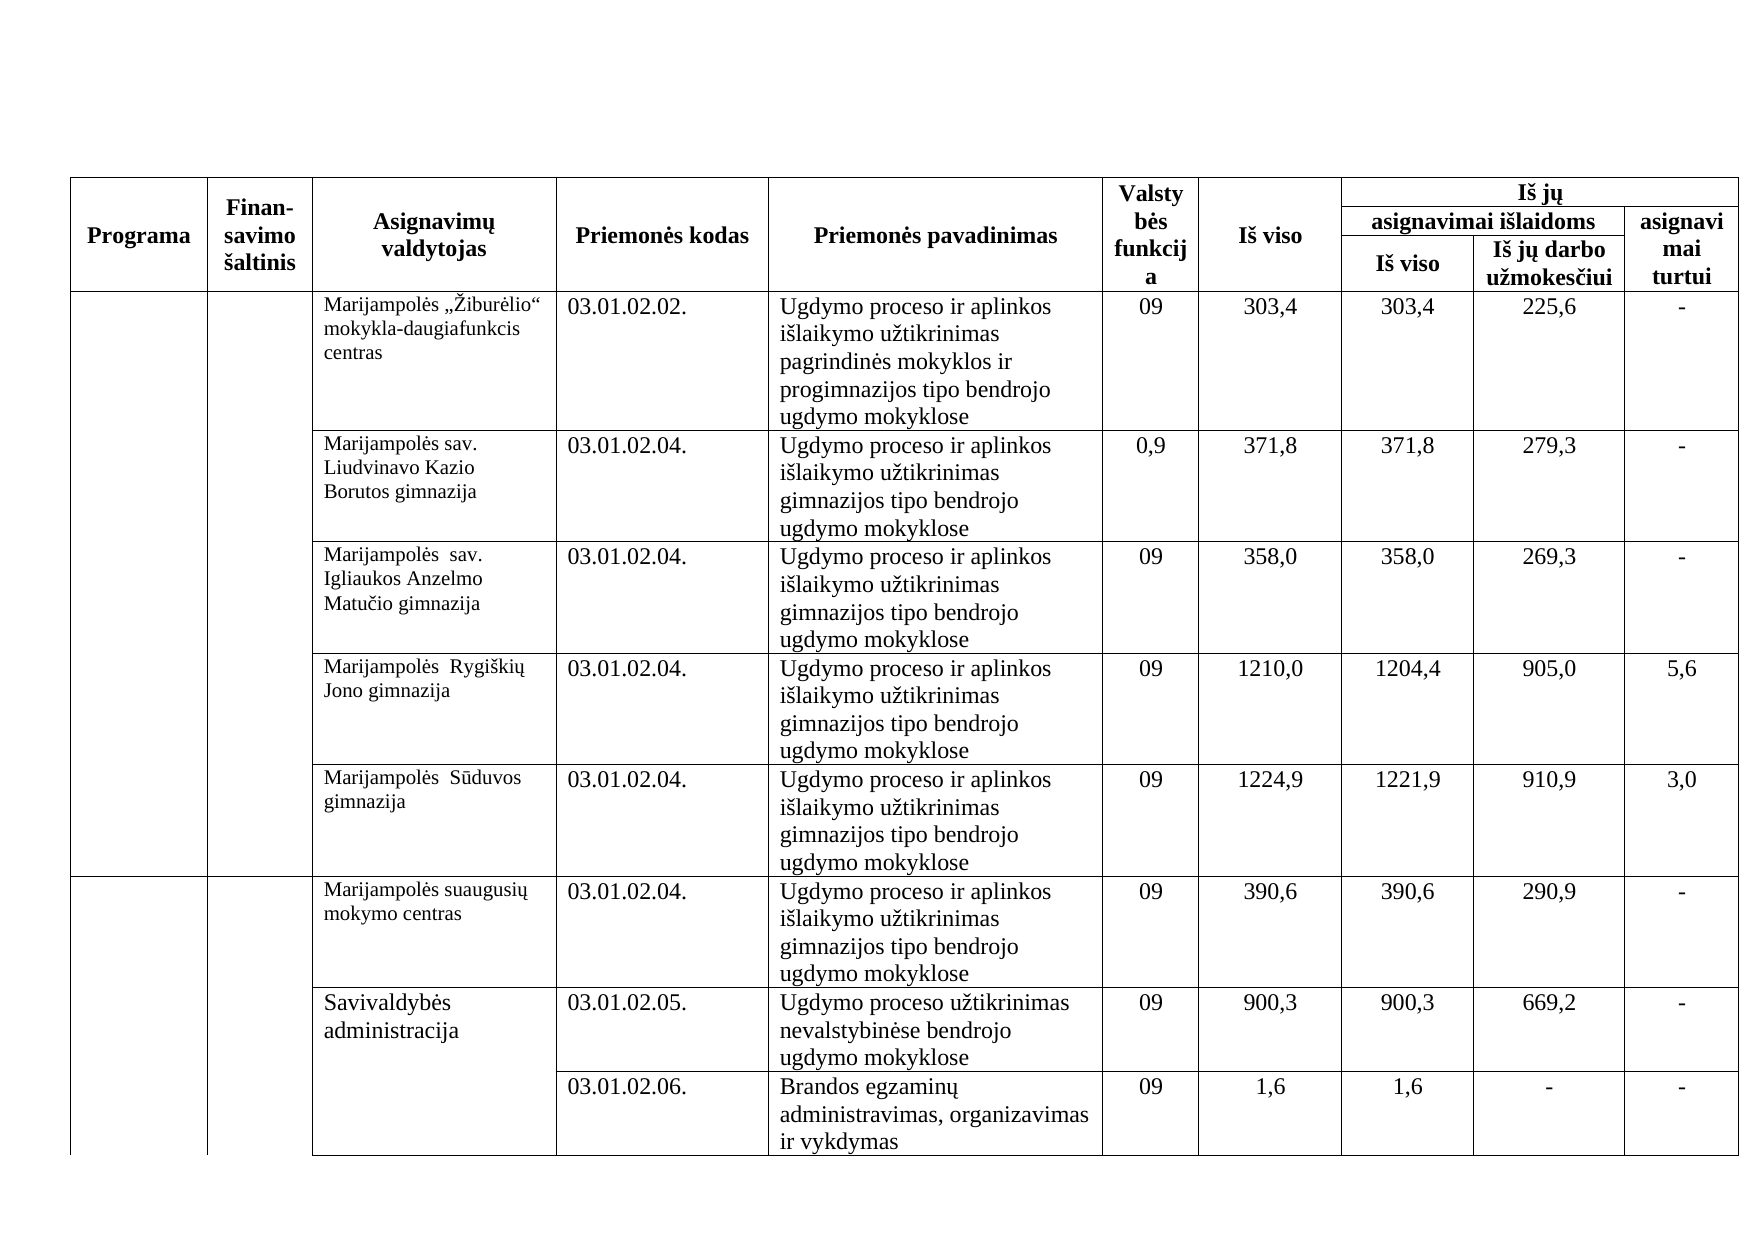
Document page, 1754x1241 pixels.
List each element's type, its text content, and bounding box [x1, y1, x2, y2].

table_cell 09 [1103, 1072, 1198, 1155]
table_cell 390,6 [1199, 877, 1341, 987]
table_cell asignavimai išlaidoms [1342, 207, 1624, 234]
table_cell 371,8 [1199, 431, 1341, 541]
table_cell 905,0 [1474, 654, 1624, 764]
table_cell 09 [1103, 877, 1198, 987]
table_cell 1210,0 [1199, 654, 1341, 764]
table_cell 290,9 [1474, 877, 1624, 987]
table_cell [208, 987, 312, 1071]
table_cell 03.01.02.04. [557, 877, 768, 987]
table_cell Ugdymo proceso užtikrinimas nevalstybinėse bendrojo ugdymo mokyklose [769, 988, 1102, 1071]
table_cell 5,6 [1625, 654, 1738, 764]
table_cell [71, 877, 207, 987]
table_cell 279,3 [1474, 431, 1624, 541]
table_header Finan-savimo šaltinis [208, 178, 312, 291]
table_cell Marijampolės sav. Igliaukos Anzelmo Matučio gimnazija [313, 542, 556, 653]
table_cell 1,6 [1199, 1072, 1341, 1155]
table_cell Savivaldybės administracija [313, 988, 556, 1071]
table_header Programa [71, 178, 207, 291]
table_header Priemonės pavadinimas [769, 178, 1102, 291]
table_cell - [1625, 877, 1738, 987]
table_cell [71, 987, 207, 1071]
table_cell 09 [1103, 765, 1198, 876]
table_cell 09 [1103, 654, 1198, 764]
table_header Priemonės kodas [557, 178, 768, 291]
table_cell [71, 1071, 207, 1155]
table_cell - [1625, 542, 1738, 653]
table_cell [208, 764, 312, 876]
table_cell [208, 541, 312, 653]
table_cell - [1625, 1072, 1738, 1155]
table_cell Ugdymo proceso ir aplinkos išlaikymo užtikrinimas pagrindinės mokyklos ir progimnazijos tipo bendrojo ugdymo mokyklose [769, 292, 1102, 430]
table_header Valstybės funkcija [1103, 178, 1198, 291]
table_cell 03.01.02.04. [557, 765, 768, 876]
table_cell [208, 430, 312, 541]
table_cell 3,0 [1625, 765, 1738, 876]
table_cell 09 [1103, 292, 1198, 430]
table_cell 900,3 [1199, 988, 1341, 1071]
table_cell 1,6 [1342, 1072, 1473, 1155]
table_header Iš jų [1342, 178, 1738, 206]
table_cell 358,0 [1342, 542, 1473, 653]
table_cell Ugdymo proceso ir aplinkos išlaikymo užtikrinimas gimnazijos tipo bendrojo ugdymo mokyklose [769, 877, 1102, 987]
table_cell 900,3 [1342, 988, 1473, 1071]
table_cell 910,9 [1474, 765, 1624, 876]
table_cell Iš viso [1342, 236, 1473, 291]
table_cell 225,6 [1474, 292, 1624, 430]
table_cell Marijampolės Rygiškių Jono gimnazija [313, 654, 556, 764]
table_cell - [1625, 431, 1738, 541]
table_cell 358,0 [1199, 542, 1341, 653]
table_cell 390,6 [1342, 877, 1473, 987]
table_cell [71, 764, 207, 876]
table_cell Marijampolės Sūduvos gimnazija [313, 765, 556, 876]
table_cell Marijampolės sav. Liudvinavo Kazio Borutos gimnazija [313, 431, 556, 541]
table_cell 0,9 [1103, 431, 1198, 541]
table_cell [313, 1071, 556, 1155]
table_cell [208, 1071, 312, 1155]
table_cell [208, 292, 312, 430]
table_cell 03.01.02.04. [557, 431, 768, 541]
table_cell Ugdymo proceso ir aplinkos išlaikymo užtikrinimas gimnazijos tipo bendrojo ugdymo mokyklose [769, 654, 1102, 764]
table_cell 269,3 [1474, 542, 1624, 653]
table_cell Ugdymo proceso ir aplinkos išlaikymo užtikrinimas gimnazijos tipo bendrojo ugdymo mokyklose [769, 765, 1102, 876]
table_cell Ugdymo proceso ir aplinkos išlaikymo užtikrinimas gimnazijos tipo bendrojo ugdymo mokyklose [769, 431, 1102, 541]
table_cell - [1625, 292, 1738, 430]
table_header Iš viso [1199, 178, 1341, 291]
table_cell Ugdymo proceso ir aplinkos išlaikymo užtikrinimas gimnazijos tipo bendrojo ugdymo mokyklose [769, 542, 1102, 653]
table_cell 03.01.02.04. [557, 654, 768, 764]
table_cell 03.01.02.06. [557, 1072, 768, 1155]
table_cell 03.01.02.04. [557, 542, 768, 653]
table_cell 1204,4 [1342, 654, 1473, 764]
table_cell 09 [1103, 542, 1198, 653]
table_cell - [1625, 988, 1738, 1071]
table_cell [208, 877, 312, 987]
table_cell [71, 292, 207, 430]
table_cell 669,2 [1474, 988, 1624, 1071]
table_cell 1224,9 [1199, 765, 1341, 876]
table_cell 03.01.02.05. [557, 988, 768, 1071]
table_cell 303,4 [1342, 292, 1473, 430]
table_cell 303,4 [1199, 292, 1341, 430]
table_cell Marijampolės suaugusių mokymo centras [313, 877, 556, 987]
table_cell Marijampolės „Žiburėlio“ mokykla-daugiafunkcis centras [313, 292, 556, 430]
table_cell asignavimai turtui įsigyti [1625, 207, 1738, 291]
table_cell [71, 541, 207, 653]
table_cell [208, 653, 312, 764]
table_cell Brandos egzaminų administravimas, organizavimas ir vykdymas [769, 1072, 1102, 1155]
table_cell 1221,9 [1342, 765, 1473, 876]
table_cell 371,8 [1342, 431, 1473, 541]
table_cell 09 [1103, 988, 1198, 1071]
table_cell [71, 430, 207, 541]
table_cell [71, 653, 207, 764]
table_cell 03.01.02.02. [557, 292, 768, 430]
table_header Asignavimų valdytojas [313, 178, 556, 291]
table_cell Iš jų darbo užmokesčiui [1474, 236, 1624, 291]
table_cell - [1474, 1072, 1624, 1155]
